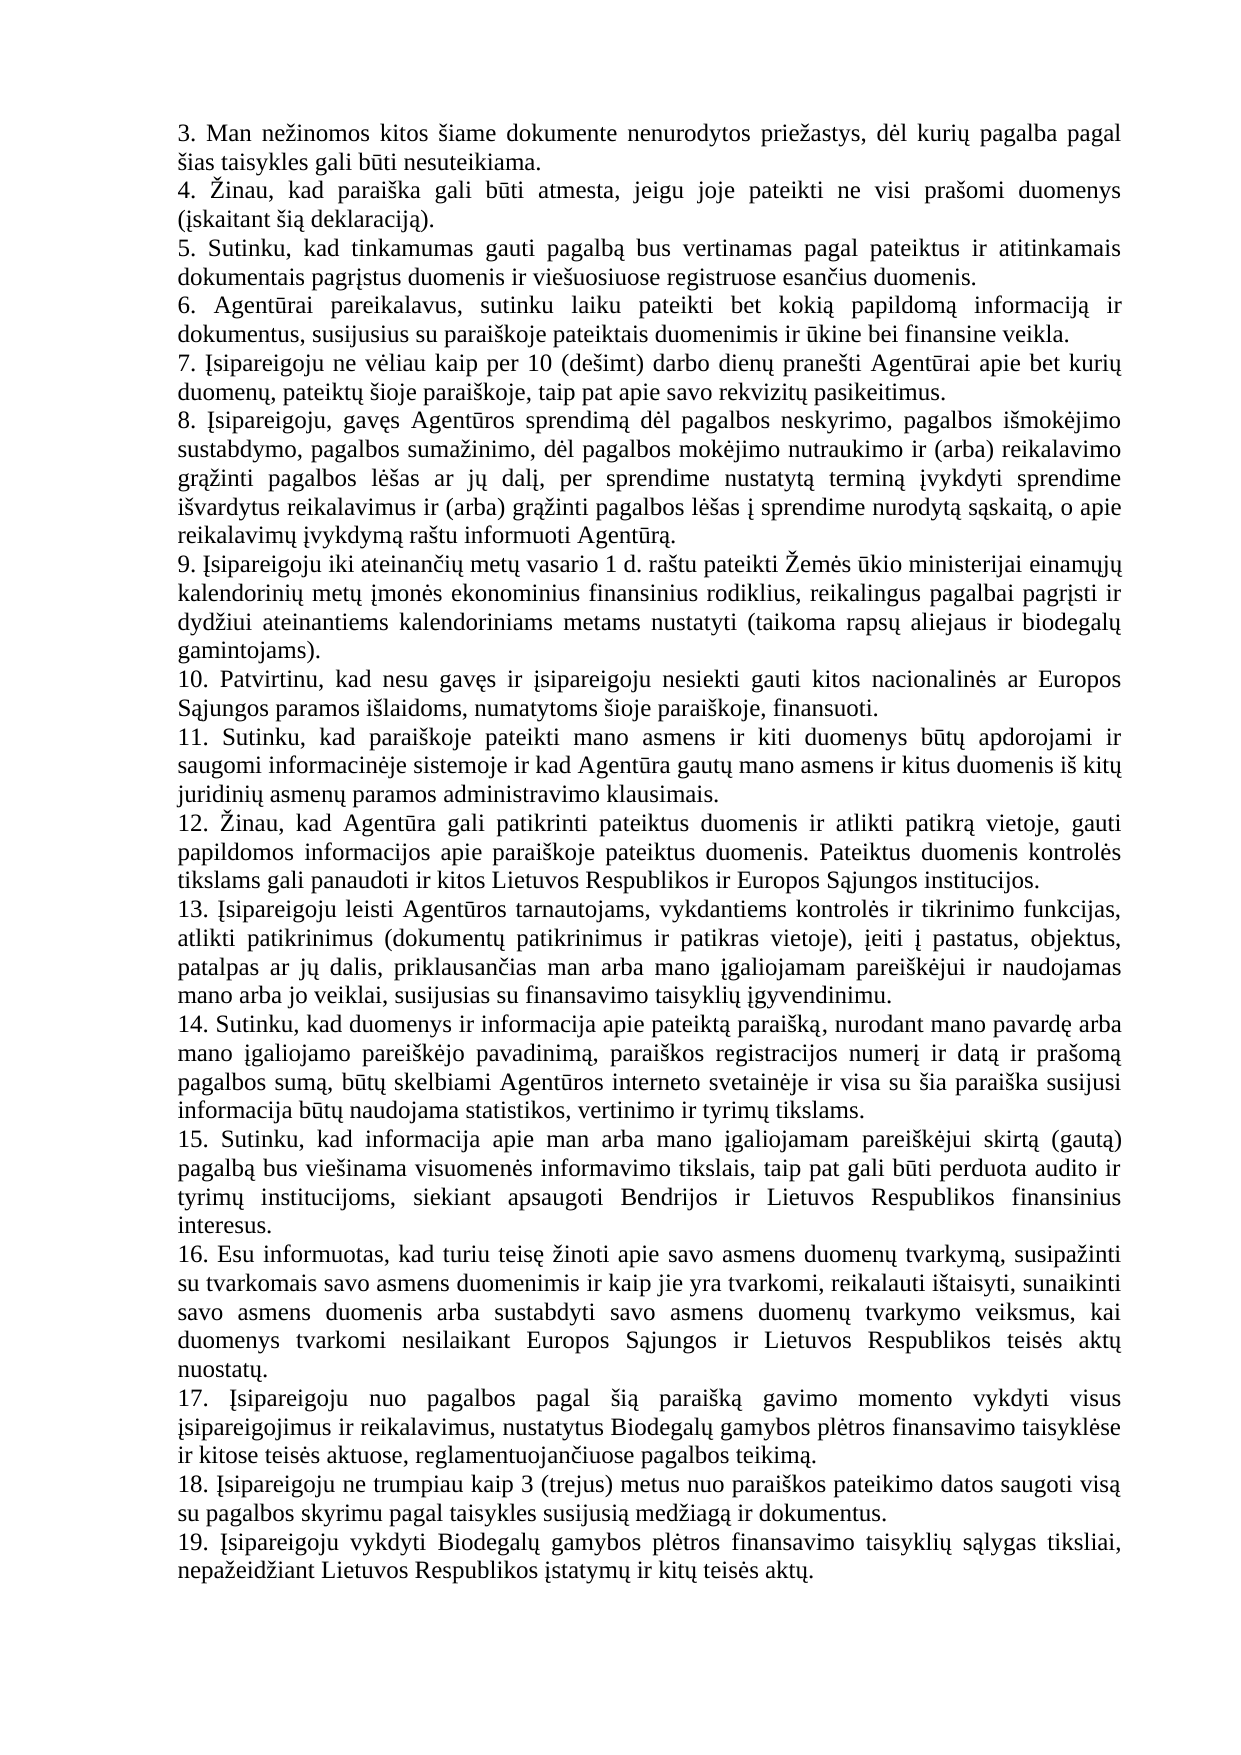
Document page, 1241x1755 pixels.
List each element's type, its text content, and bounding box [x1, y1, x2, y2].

text 16. Esu informuotas, kad turiu teisę žinoti apie savo asmens duomenų tvarkymą, susipažinti su tvarkomais savo asmens duomenimis ir kaip jie yra tvarkomi, reikalauti ištaisyti, sunaikinti savo asmens duomenis arba sustabdyti savo asmens duomenų tvarkymo veiksmus, kai duomenys tvarkomi nesilaikant Europos Sąjungos ir Lietuvos Respublikos teisės aktų nuostatų. [177, 1239, 1122, 1383]
text 19. Įsipareigoju vykdyti Biodegalų gamybos plėtros finansavimo taisyklių sąlygas tiksliai, nepažeidžiant Lietuvos Respublikos įstatymų ir kitų teisės aktų. [177, 1527, 1122, 1584]
text 10. Patvirtinu, kad nesu gavęs ir įsipareigoju nesiekti gauti kitos nacionalinės ar Europos Sąjungos paramos išlaidoms, numatytoms šioje paraiškoje, finansuoti. [177, 664, 1122, 722]
text 15. Sutinku, kad informacija apie man arba mano įgaliojamam pareiškėjui skirtą (gautą) pagalbą bus viešinama visuomenės informavimo tikslais, taip pat gali būti perduota audito ir tyrimų institucijoms, siekiant apsaugoti Bendrijos ir Lietuvos Respublikos finansinius interesus. [177, 1124, 1122, 1239]
text 12. Žinau, kad Agentūra gali patikrinti pateiktus duomenis ir atlikti patikrą vietoje, gauti papildomos informacijos apie paraiškoje pateiktus duomenis. Pateiktus duomenis kontrolės tikslams gali panaudoti ir kitos Lietuvos Respublikos ir Europos Sąjungos institucijos. [177, 808, 1122, 894]
text 13. Įsipareigoju leisti Agentūros tarnautojams, vykdantiems kontrolės ir tikrinimo funkcijas, atlikti patikrinimus (dokumentų patikrinimus ir patikras vietoje), įeiti į pastatus, objektus, patalpas ar jų dalis, priklausančias man arba mano įgaliojamam pareiškėjui ir naudojamas mano arba jo veiklai, susijusias su finansavimo taisyklių įgyvendinimu. [177, 894, 1122, 1009]
text 18. Įsipareigoju ne trumpiau kaip 3 (trejus) metus nuo paraiškos pateikimo datos saugoti visą su pagalbos skyrimu pagal taisykles susijusią medžiagą ir dokumentus. [177, 1469, 1122, 1527]
text 17. Įsipareigoju nuo pagalbos pagal šią paraišką gavimo momento vykdyti visus įsipareigojimus ir reikalavimus, nustatytus Biodegalų gamybos plėtros finansavimo taisyklėse ir kitose teisės aktuose, reglamentuojančiuose pagalbos teikimą. [177, 1383, 1122, 1469]
text 8. Įsipareigoju, gavęs Agentūros sprendimą dėl pagalbos neskyrimo, pagalbos išmokėjimo sustabdymo, pagalbos sumažinimo, dėl pagalbos mokėjimo nutraukimo ir (arba) reikalavimo grąžinti pagalbos lėšas ar jų dalį, per sprendime nustatytą terminą įvykdyti sprendime išvardytus reikalavimus ir (arba) grąžinti pagalbos lėšas į sprendime nurodytą sąskaitą, o apie reikalavimų įvykdymą raštu informuoti Agentūrą. [177, 406, 1122, 549]
text 7. Įsipareigoju ne vėliau kaip per 10 (dešimt) darbo dienų pranešti Agentūrai apie bet kurių duomenų, pateiktų šioje paraiškoje, taip pat apie savo rekvizitų pasikeitimus. [177, 348, 1122, 406]
text 9. Įsipareigoju iki ateinančių metų vasario 1 d. raštu pateikti Žemės ūkio ministerijai einamųjų kalendorinių metų įmonės ekonominius finansinius rodiklius, reikalingus pagalbai pagrįsti ir dydžiui ateinantiems kalendoriniams metams nustatyti (taikoma rapsų aliejaus ir biodegalų gamintojams). [177, 549, 1122, 664]
text 14. Sutinku, kad duomenys ir informacija apie pateiktą paraišką, nurodant mano pavardę arba mano įgaliojamo pareiškėjo pavadinimą, paraiškos registracijos numerį ir datą ir prašomą pagalbos sumą, būtų skelbiami Agentūros interneto svetainėje ir visa su šia paraiška susijusi informacija būtų naudojama statistikos, vertinimo ir tyrimų tikslams. [177, 1009, 1122, 1124]
text 5. Sutinku, kad tinkamumas gauti pagalbą bus vertinamas pagal pateiktus ir atitinkamais dokumentais pagrįstus duomenis ir viešuosiuose registruose esančius duomenis. [177, 233, 1122, 291]
text 6. Agentūrai pareikalavus, sutinku laiku pateikti bet kokią papildomą informaciją ir dokumentus, susijusius su paraiškoje pateiktais duomenimis ir ūkine bei finansine veikla. [177, 291, 1122, 348]
text 4. Žinau, kad paraiška gali būti atmesta, jeigu joje pateikti ne visi prašomi duomenys (įskaitant šią deklaraciją). [177, 176, 1122, 233]
text 3. Man nežinomos kitos šiame dokumente nenurodytos priežastys, dėl kurių pagalba pagal šias taisykles gali būti nesuteikiama. [177, 118, 1122, 176]
text 11. Sutinku, kad paraiškoje pateikti mano asmens ir kiti duomenys būtų apdorojami ir saugomi informacinėje sistemoje ir kad Agentūra gautų mano asmens ir kitus duomenis iš kitų juridinių asmenų paramos administravimo klausimais. [177, 722, 1122, 808]
